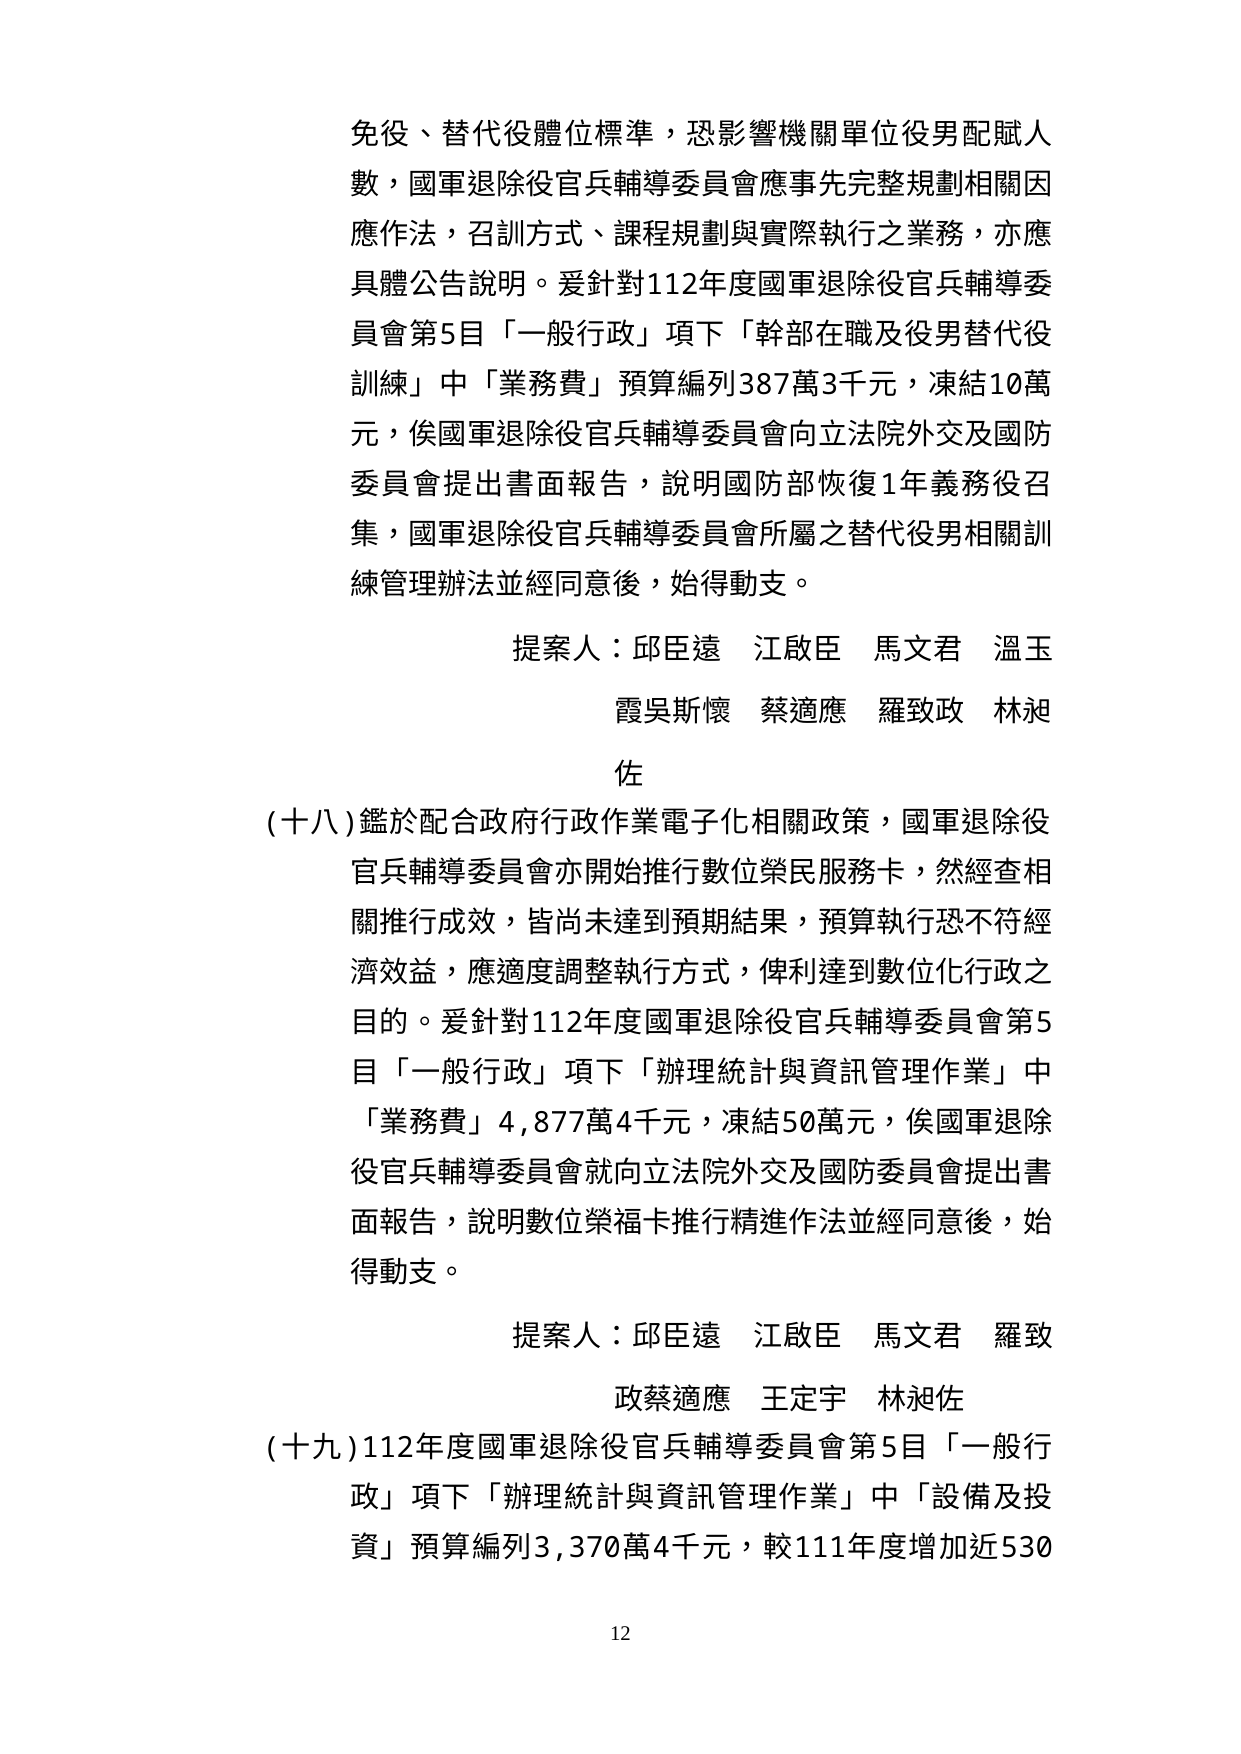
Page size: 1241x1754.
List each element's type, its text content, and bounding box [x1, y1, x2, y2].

text 提案人：邱臣遠 江啟臣 馬文君 羅致政蔡適應 王定宇 林昶佐 [512, 1292, 1053, 1417]
text (十九)112年度國軍退除役官兵輔導委員會第5目「一般行政」項下「辦理統計與資訊管理作業」中「設備及投資」預算編列3,370萬4千元，較111年度增加近530 [262, 1417, 1053, 1567]
text 提案人：邱臣遠 江啟臣 馬文君 溫玉霞吳斯懷 蔡適應 羅致政 林昶佐 [512, 605, 1053, 792]
text (十八)鑑於配合政府行政作業電子化相關政策，國軍退除役官兵輔導委員會亦開始推行數位榮民服務卡，然經查相關推行成效，皆尚未達到預期結果，預算執行恐不符經濟效益，應適度調整執行方式，俾利達到數位化行政之目的。爰針對112年度國軍退除役官兵輔導委員會第5目「一般行政」項下「辦理統計與資訊管理作業」中「業務費」4,877萬4千元，凍結50萬元，俟國軍退除役官兵輔導委員會就向立法院外交及國防委員會提出書面報告，說明數位榮福卡推行精進作法並經同意後，始得動支。 [262, 792, 1053, 1292]
text 免役、替代役體位標準，恐影響機關單位役男配賦人數，國軍退除役官兵輔導委員會應事先完整規劃相關因應作法，召訓方式、課程規劃與實際執行之業務，亦應具體公告說明。爰針對112年度國軍退除役官兵輔導委員會第5目「一般行政」項下「幹部在職及役男替代役訓練」中「業務費」預算編列387萬3千元，凍結10萬元，俟國軍退除役官兵輔導委員會向立法院外交及國防委員會提出書面報告，說明國防部恢復1年義務役召集，國軍退除役官兵輔導委員會所屬之替代役男相關訓練管理辦法並經同意後，始得動支。 [262, 105, 1053, 605]
